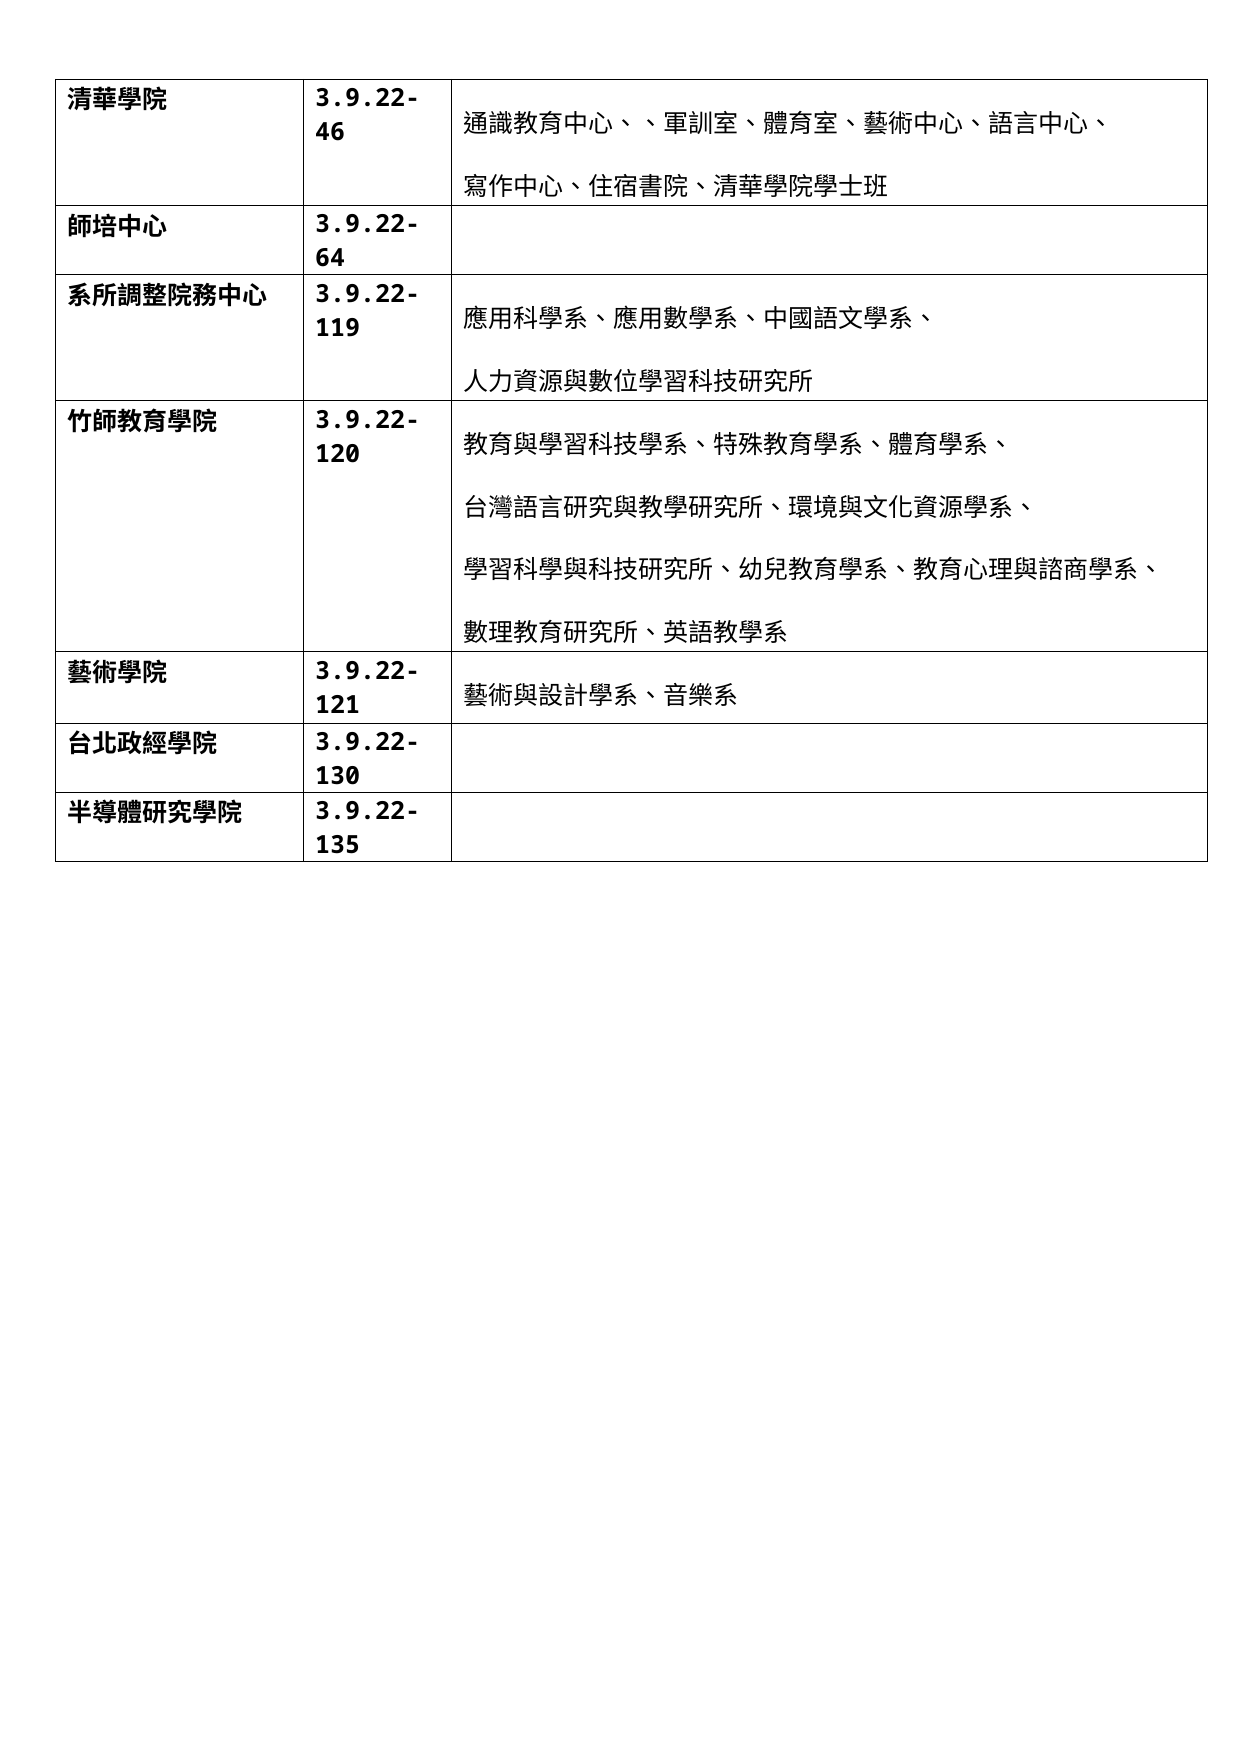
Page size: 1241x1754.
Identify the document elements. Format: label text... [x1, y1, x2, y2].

table_cell 3.9.22-64 [304, 206, 451, 274]
table_cell 3.9.22-121 [304, 652, 451, 723]
table_cell 應用科學系、應用數學系、中國語文學系、 人力資源與數位學習科技研究所 [452, 275, 1207, 400]
table_cell 師培中心 [56, 206, 303, 274]
table_cell 教育與學習科技學系、特殊教育學系、體育學系、 台灣語言研究與教學研究所、環境與文化資源學系、 學習科學與科技研究所、幼兒教育學系、教育心理與諮商學系、 數理教育研究所、英語教學系 [452, 401, 1207, 651]
table_cell [452, 724, 1207, 792]
table_cell 通識教育中心、、軍訓室、體育室、藝術中心、語言中心、 寫作中心、住宿書院、清華學院學士班 [452, 80, 1207, 205]
table_cell 3.9.22-135 [304, 793, 451, 861]
table_cell 竹師教育學院 [56, 401, 303, 651]
table_cell 清華學院 [56, 80, 303, 205]
table_cell 3.9.22-130 [304, 724, 451, 792]
table_cell 半導體研究學院 [56, 793, 303, 861]
table_cell 系所調整院務中心 [56, 275, 303, 400]
table_cell 藝術與設計學系、音樂系 [452, 652, 1207, 723]
table_cell [452, 793, 1207, 861]
table_cell 3.9.22-46 [304, 80, 451, 205]
table_cell [452, 206, 1207, 274]
table_cell 3.9.22-119 [304, 275, 451, 400]
table_cell 藝術學院 [56, 652, 303, 723]
table_cell 3.9.22-120 [304, 401, 451, 651]
table_cell 台北政經學院 [56, 724, 303, 792]
